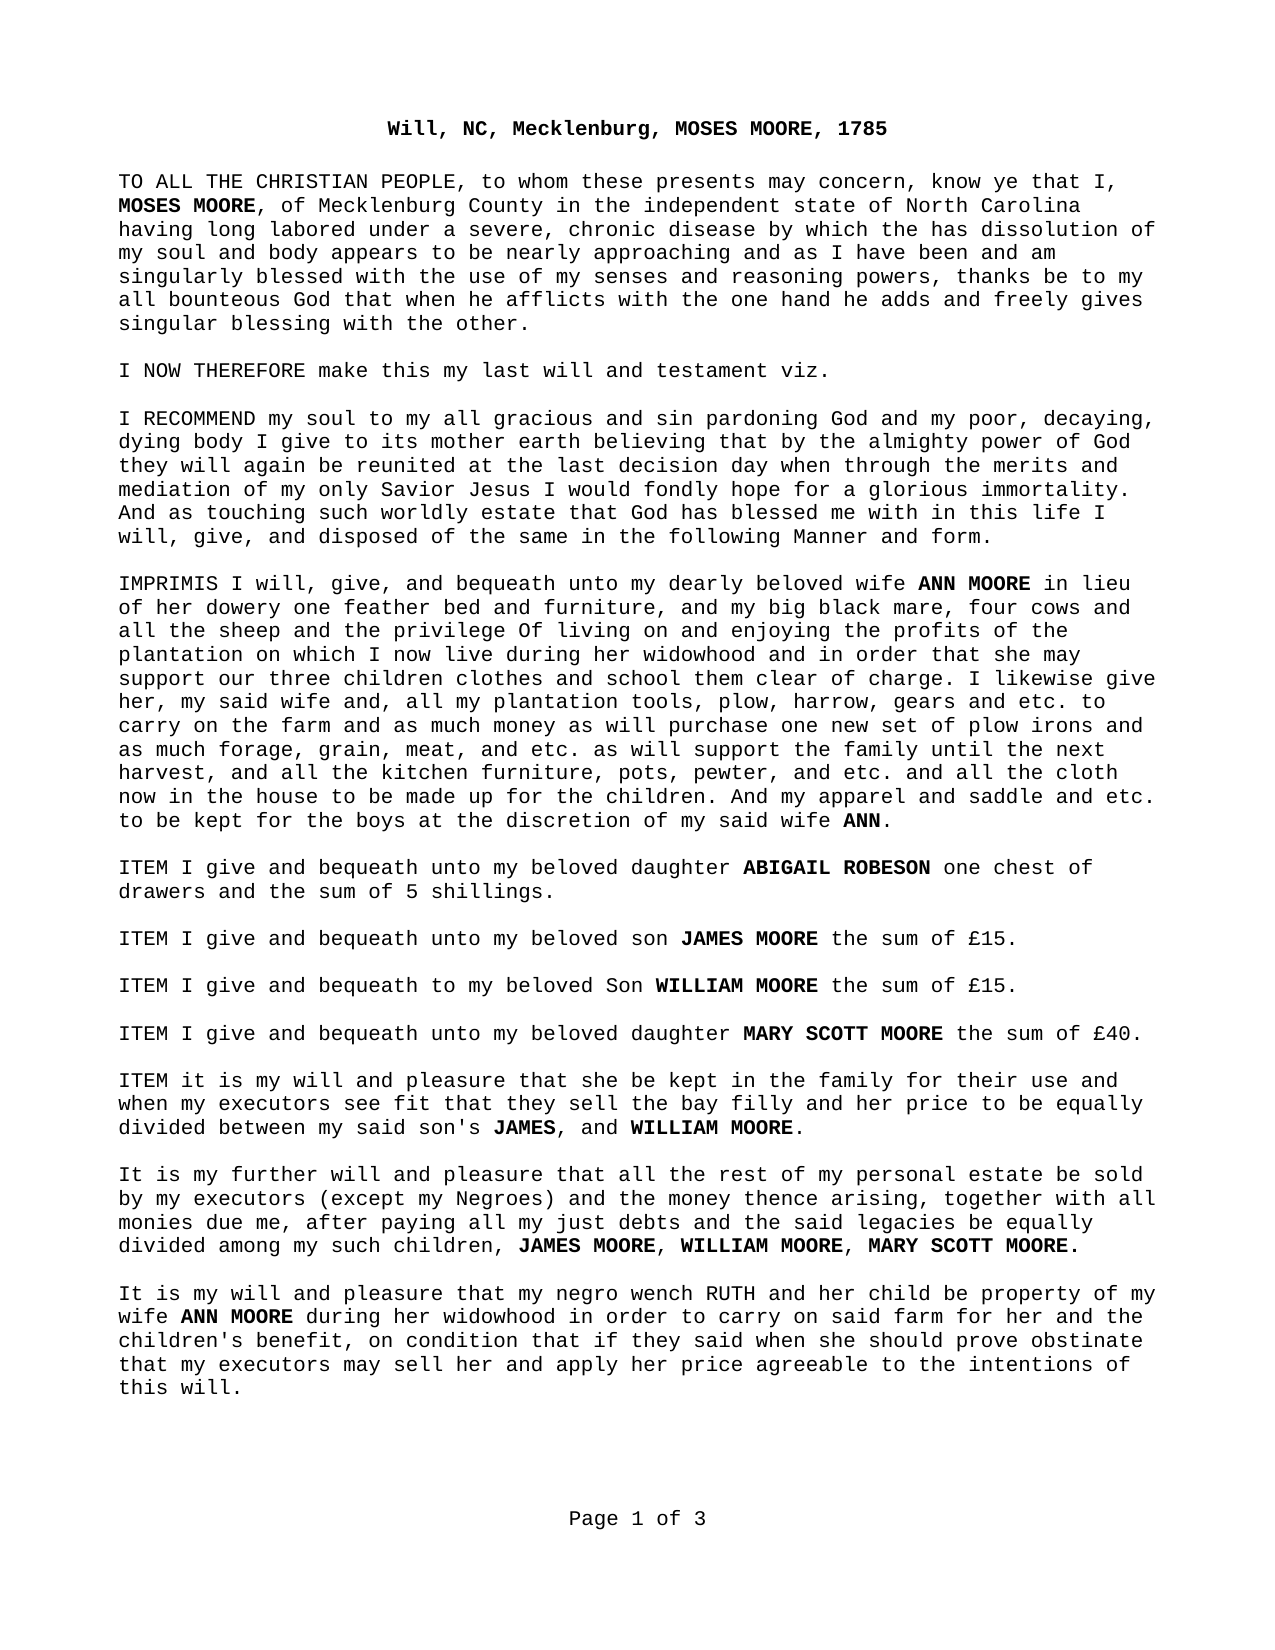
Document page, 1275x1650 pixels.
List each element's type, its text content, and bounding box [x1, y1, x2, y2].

text Item I give and bequeath unto my beloved daughter Abigail Robeson one chest of drawers and the sum of 5 shillings. [118, 857, 1157, 904]
text Item it is my will and pleasure that she be kept in the family for their use and when my executors see fit that they sell the bay filly and her price to be equally divided between my said son's James, and William MOORE. [118, 1070, 1157, 1141]
text It is my further will and pleasure that all the rest of my personal estate be sold by my executors (except my Negroes) and the money thence arising, together with all monies due me, after paying all my just debts and the said legacies be equally divided among my such children, James MOORE, William MOORE, Mary Scott MOORE. [118, 1164, 1157, 1259]
text Item I give and bequeath unto my beloved daughter Mary Scott MOORE the sum of £40. [118, 1022, 1157, 1046]
text I now therefore make this my last will and testament viz. [118, 360, 1157, 384]
text I recommend my soul to my all gracious and sin pardoning God and my poor, decaying, dying body I give to its mother earth believing that by the almighty power of God they will again be reunited at the last decision day when through the merits and mediation of my only Savior Jesus I would fondly hope for a glorious immortality. And as touching such worldly estate that God has blessed me with in this life I will, give, and disposed of the same in the following Manner and form. [118, 408, 1157, 549]
text IMPRIMIS I will, give, and bequeath unto my dearly beloved wife Ann MOORE in lieu of her dowery one feather bed and furniture, and my big black mare, four cows and all the sheep and the privilege Of living on and enjoying the profits of the plantation on which I now live during her widowhood and in order that she may support our three children clothes and school them clear of charge. I likewise give her, my said wife and, all my plantation tools, plow, harrow, gears and etc. to carry on the farm and as much money as will purchase one new set of plow irons and as much forage, grain, meat, and etc. as will support the family until the next harvest, and all the kitchen furniture, pots, pewter, and etc. and all the cloth now in the house to be made up for the children. And my apparel and saddle and etc. to be kept for the boys at the discretion of my said wife Ann. [118, 573, 1157, 833]
text Item I give and bequeath unto my beloved son James moore the sum of £15. [118, 928, 1157, 952]
text Item I give and bequeath to my beloved Son William MOORE the sum of £15. [118, 975, 1157, 999]
text It is my will and pleasure that my negro wench Ruth and her child be property of my wife ANN MOORE during her widowhood in order to carry on said farm for her and the children's benefit, on condition that if they said when she should prove obstinate that my executors may sell her and apply her price agreeable to the intentions of this will. [118, 1283, 1157, 1401]
text To all the Christian people, to whom these presents may concern, know ye that I, MOSES MOORE, of Mecklenburg County in the independent state of North Carolina having long labored under a severe, chronic disease by which the has dissolution of my soul and body appears to be nearly approaching and as I have been and am singularly blessed with the use of my senses and reasoning powers, thanks be to my all bounteous God that when he afflicts with the one hand he adds and freely gives singular blessing with the other. [118, 171, 1157, 337]
